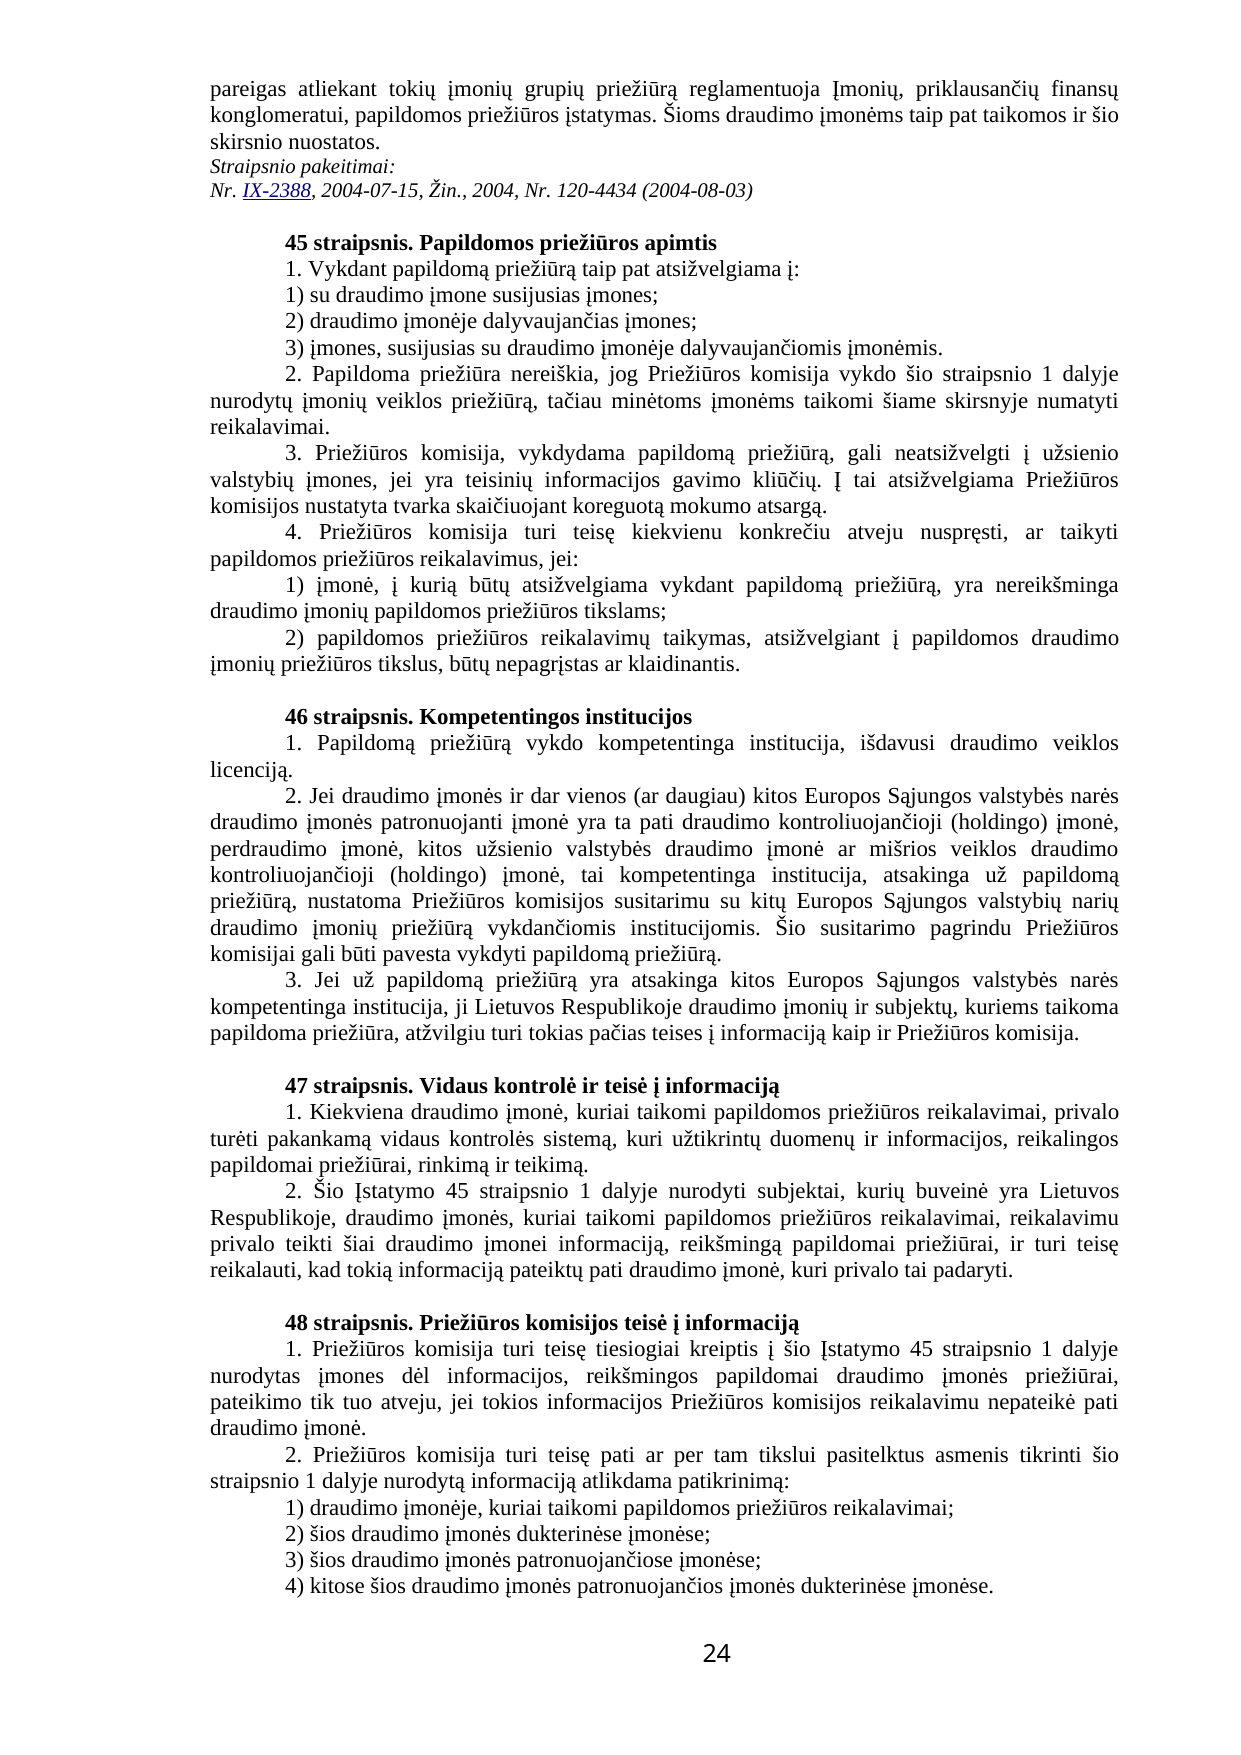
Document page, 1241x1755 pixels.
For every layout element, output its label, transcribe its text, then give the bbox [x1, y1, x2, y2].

text 4) kitose šios draudimo įmonės patronuojančios įmonės dukterinėse įmonėse. [210, 1573, 1120, 1599]
text 47 straipsnis. Vidaus kontrolė ir teisė į informaciją [210, 1072, 1120, 1098]
text 1) įmonė, į kurią būtų atsižvelgiama vykdant papildomą priežiūrą, yra nereikšminga draudimo įmonių papildomos priežiūros tikslams; [210, 571, 1120, 624]
text 1. Kiekviena draudimo įmonė, kuriai taikomi papildomos priežiūros reikalavimai, privalo turėti pakankamą vidaus kontrolės sistemą, kuri užtikrintų duomenų ir informacijos, reikalingos papildomai priežiūrai, rinkimą ir teikimą. [210, 1098, 1120, 1177]
text 2) papildomos priežiūros reikalavimų taikymas, atsižvelgiant į papildomos draudimo įmonių priežiūros tikslus, būtų nepagrįstas ar klaidinantis. [210, 624, 1120, 677]
text 2. Papildoma priežiūra nereiškia, jog Priežiūros komisija vykdo šio straipsnio 1 dalyje nurodytų įmonių veiklos priežiūrą, tačiau minėtoms įmonėms taikomi šiame skirsnyje numatyti reikalavimai. [210, 360, 1120, 439]
text Straipsnio pakeitimai: [210, 154, 1120, 178]
text 3. Priežiūros komisija, vykdydama papildomą priežiūrą, gali neatsižvelgti į užsienio valstybių įmones, jei yra teisinių informacijos gavimo kliūčių. Į tai atsižvelgiama Priežiūros komisijos nustatyta tvarka skaičiuojant koreguotą mokumo atsargą. [210, 439, 1120, 518]
text 2) šios draudimo įmonės dukterinėse įmonėse; [210, 1520, 1120, 1546]
text Nr. IX-2388, 2004-07-15, Žin., 2004, Nr. 120-4434 (2004-08-03) [210, 178, 1120, 202]
text 45 straipsnis. Papildomos priežiūros apimtis [210, 228, 1120, 255]
text 2) draudimo įmonėje dalyvaujančias įmones; [210, 308, 1120, 334]
text 1. Priežiūros komisija turi teisę tiesiogiai kreiptis į šio Įstatymo 45 straipsnio 1 dalyje nurodytas įmones dėl informacijos, reikšmingos papildomai draudimo įmonės priežiūrai, pateikimo tik tuo atveju, jei tokios informacijos Priežiūros komisijos reikalavimu nepateikė pati draudimo įmonė. [210, 1335, 1120, 1441]
text 2. Šio Įstatymo 45 straipsnio 1 dalyje nurodyti subjektai, kurių buveinė yra Lietuvos Respublikoje, draudimo įmonės, kuriai taikomi papildomos priežiūros reikalavimai, reikalavimu privalo teikti šiai draudimo įmonei informaciją, reikšmingą papildomai priežiūrai, ir turi teisę reikalauti, kad tokią informaciją pateiktų pati draudimo įmonė, kuri privalo tai padaryti. [210, 1177, 1120, 1283]
text 1. Papildomą priežiūrą vykdo kompetentinga institucija, išdavusi draudimo veiklos licenciją. [210, 729, 1120, 782]
text 2. Priežiūros komisija turi teisę pati ar per tam tikslui pasitelktus asmenis tikrinti šio straipsnio 1 dalyje nurodytą informaciją atlikdama patikrinimą: [210, 1441, 1120, 1493]
text 46 straipsnis. Kompetentingos institucijos [210, 703, 1120, 729]
text pareigas atliekant tokių įmonių grupių priežiūrą reglamentuoja Įmonių, priklausančių finansų konglomeratui, papildomos priežiūros įstatymas. Šioms draudimo įmonėms taip pat taikomos ir šio skirsnio nuostatos. [210, 75, 1120, 154]
text 1) draudimo įmonėje, kuriai taikomi papildomos priežiūros reikalavimai; [210, 1493, 1120, 1520]
text 3. Jei už papildomą priežiūrą yra atsakinga kitos Europos Sąjungos valstybės narės kompetentinga institucija, ji Lietuvos Respublikoje draudimo įmonių ir subjektų, kuriems taikoma papildoma priežiūra, atžvilgiu turi tokias pačias teises į informaciją kaip ir Priežiūros komisija. [210, 966, 1120, 1046]
text 2. Jei draudimo įmonės ir dar vienos (ar daugiau) kitos Europos Sąjungos valstybės narės draudimo įmonės patronuojanti įmonė yra ta pati draudimo kontroliuojančioji (holdingo) įmonė, perdraudimo įmonė, kitos užsienio valstybės draudimo įmonė ar mišrios veiklos draudimo kontroliuojančioji (holdingo) įmonė, tai kompetentinga institucija, atsakinga už papildomą priežiūrą, nustatoma Priežiūros komisijos susitarimu su kitų Europos Sąjungos valstybių narių draudimo įmonių priežiūrą vykdančiomis institucijomis. Šio susitarimo pagrindu Priežiūros komisijai gali būti pavesta vykdyti papildomą priežiūrą. [210, 782, 1120, 966]
text 48 straipsnis. Priežiūros komisijos teisė į informaciją [210, 1309, 1120, 1335]
text 3) šios draudimo įmonės patronuojančiose įmonėse; [210, 1546, 1120, 1573]
text 4. Priežiūros komisija turi teisę kiekvienu konkrečiu atveju nuspręsti, ar taikyti papildomos priežiūros reikalavimus, jei: [210, 518, 1120, 571]
text 1) su draudimo įmone susijusias įmones; [210, 281, 1120, 308]
text 3) įmones, susijusias su draudimo įmonėje dalyvaujančiomis įmonėmis. [210, 334, 1120, 360]
text 1. Vykdant papildomą priežiūrą taip pat atsižvelgiama į: [210, 255, 1120, 281]
